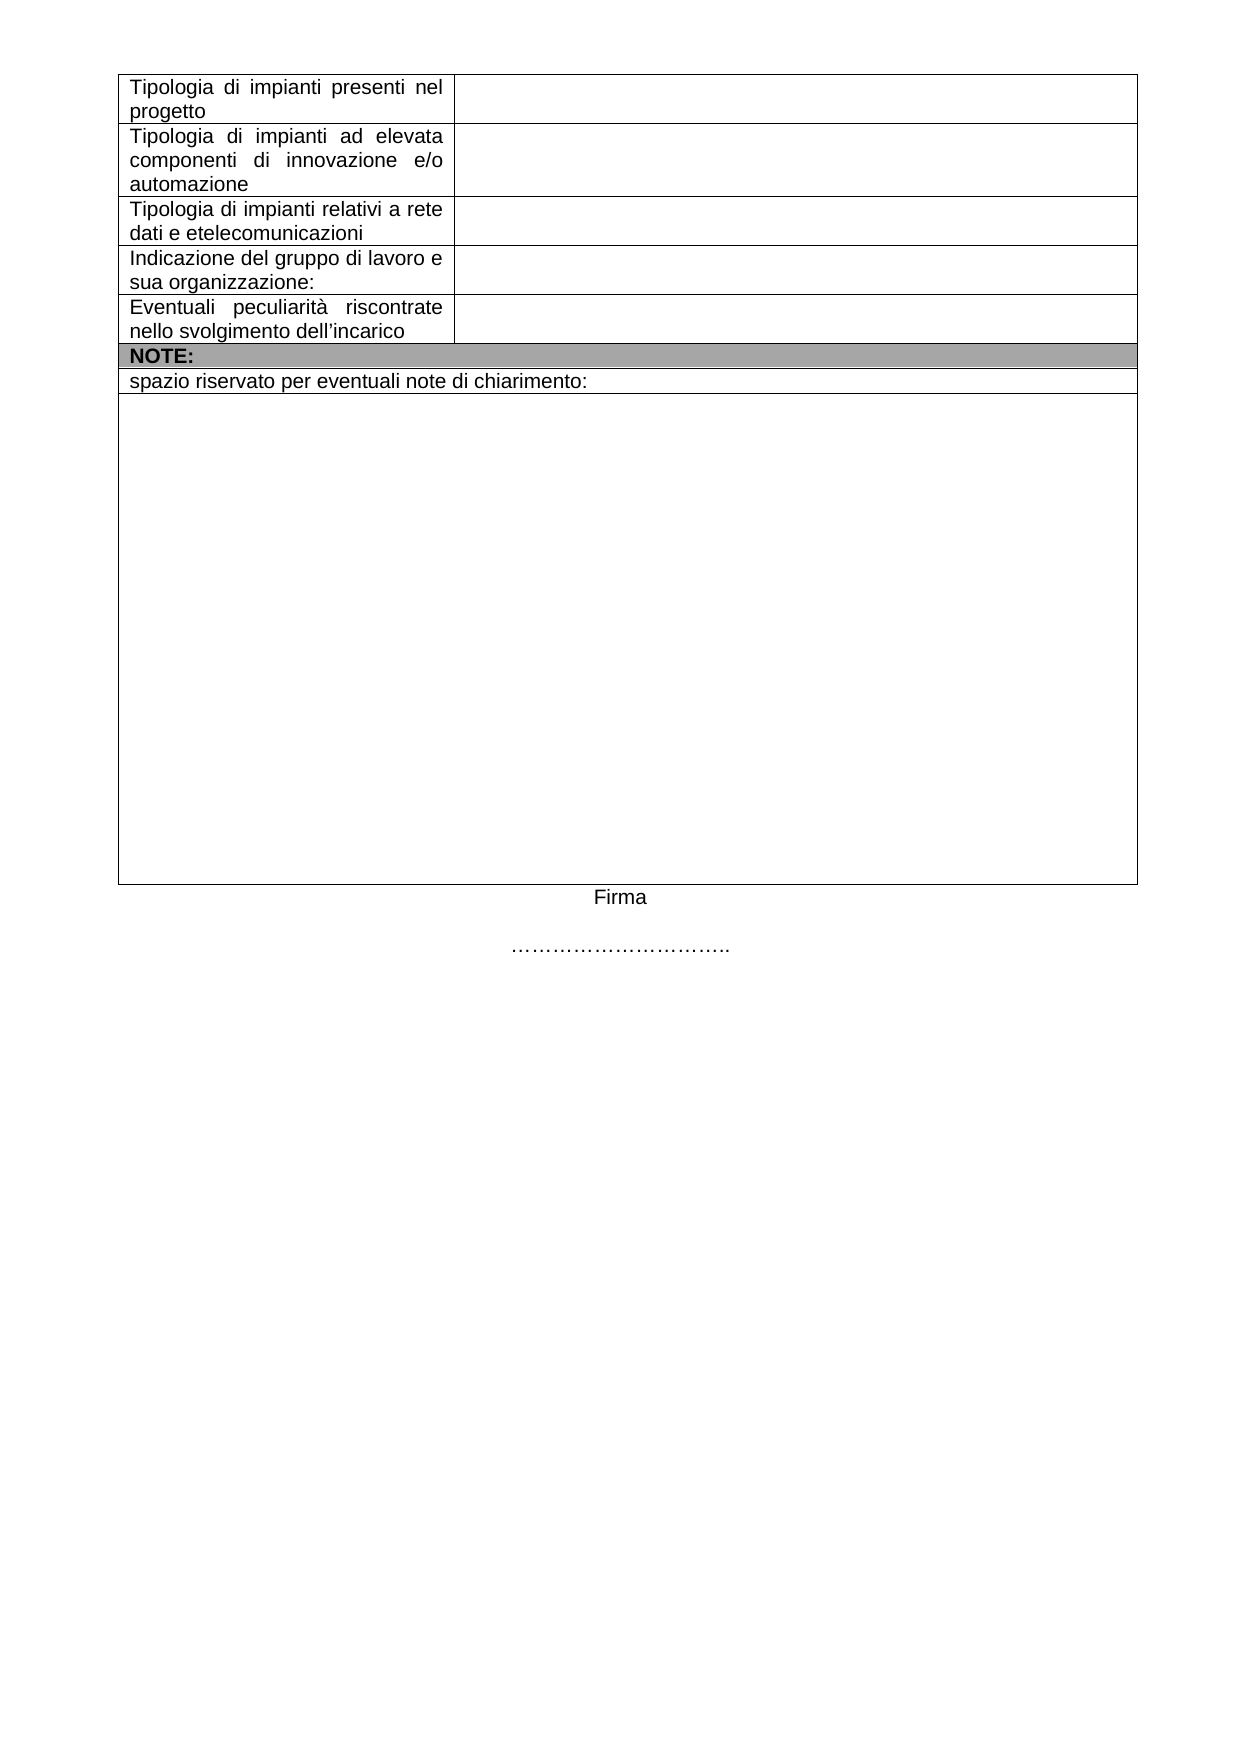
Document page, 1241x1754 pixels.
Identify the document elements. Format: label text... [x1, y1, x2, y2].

table_cell [455, 75, 1137, 123]
table_cell [119, 394, 1137, 883]
table_cell [455, 246, 1137, 293]
table_cell Tipologia di impianti ad elevata componenti di innovazione e/o automazione [119, 124, 454, 196]
table_cell Tipologia di impianti presenti nel progetto [119, 75, 454, 123]
table_cell [455, 295, 1137, 342]
table_cell Indicazione del gruppo di lavoro e sua organizzazione: [119, 246, 454, 293]
table_cell Tipologia di impianti relativi a rete dati e etelecomunicazioni [119, 197, 454, 244]
table_cell [455, 197, 1137, 244]
table_cell Eventuali peculiarità riscontrate nello svolgimento dell’incarico [119, 295, 454, 342]
table_cell [455, 124, 1137, 196]
text ………………………….. [118, 933, 1122, 957]
table_cell spazio riservato per eventuali note di chiarimento: [119, 369, 1137, 392]
table_cell NOTE: [119, 344, 1137, 367]
text Firma [118, 885, 1122, 908]
